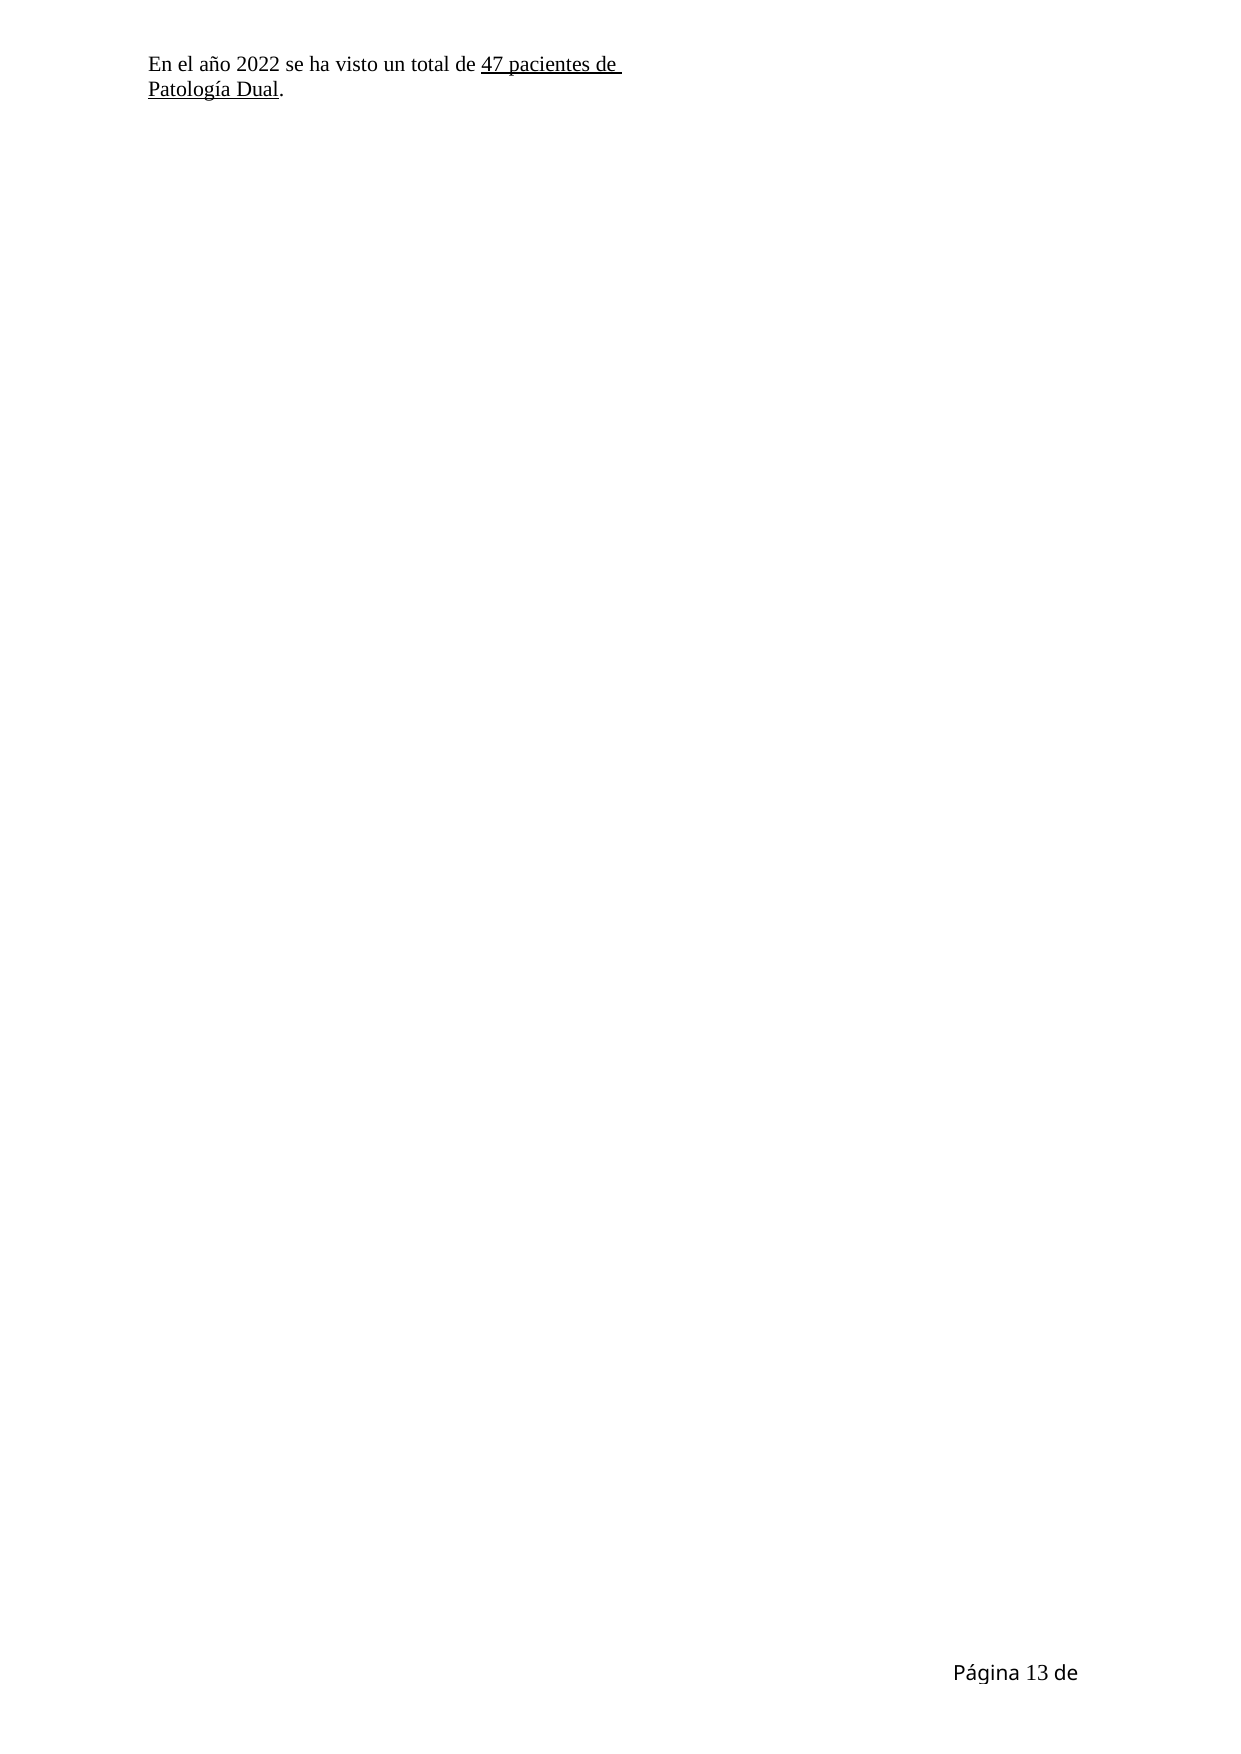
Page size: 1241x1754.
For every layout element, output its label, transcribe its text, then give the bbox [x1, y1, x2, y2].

text En el año 2022 se ha visto un total de 47 pacientes de Patología Dual. [148, 51, 693, 101]
